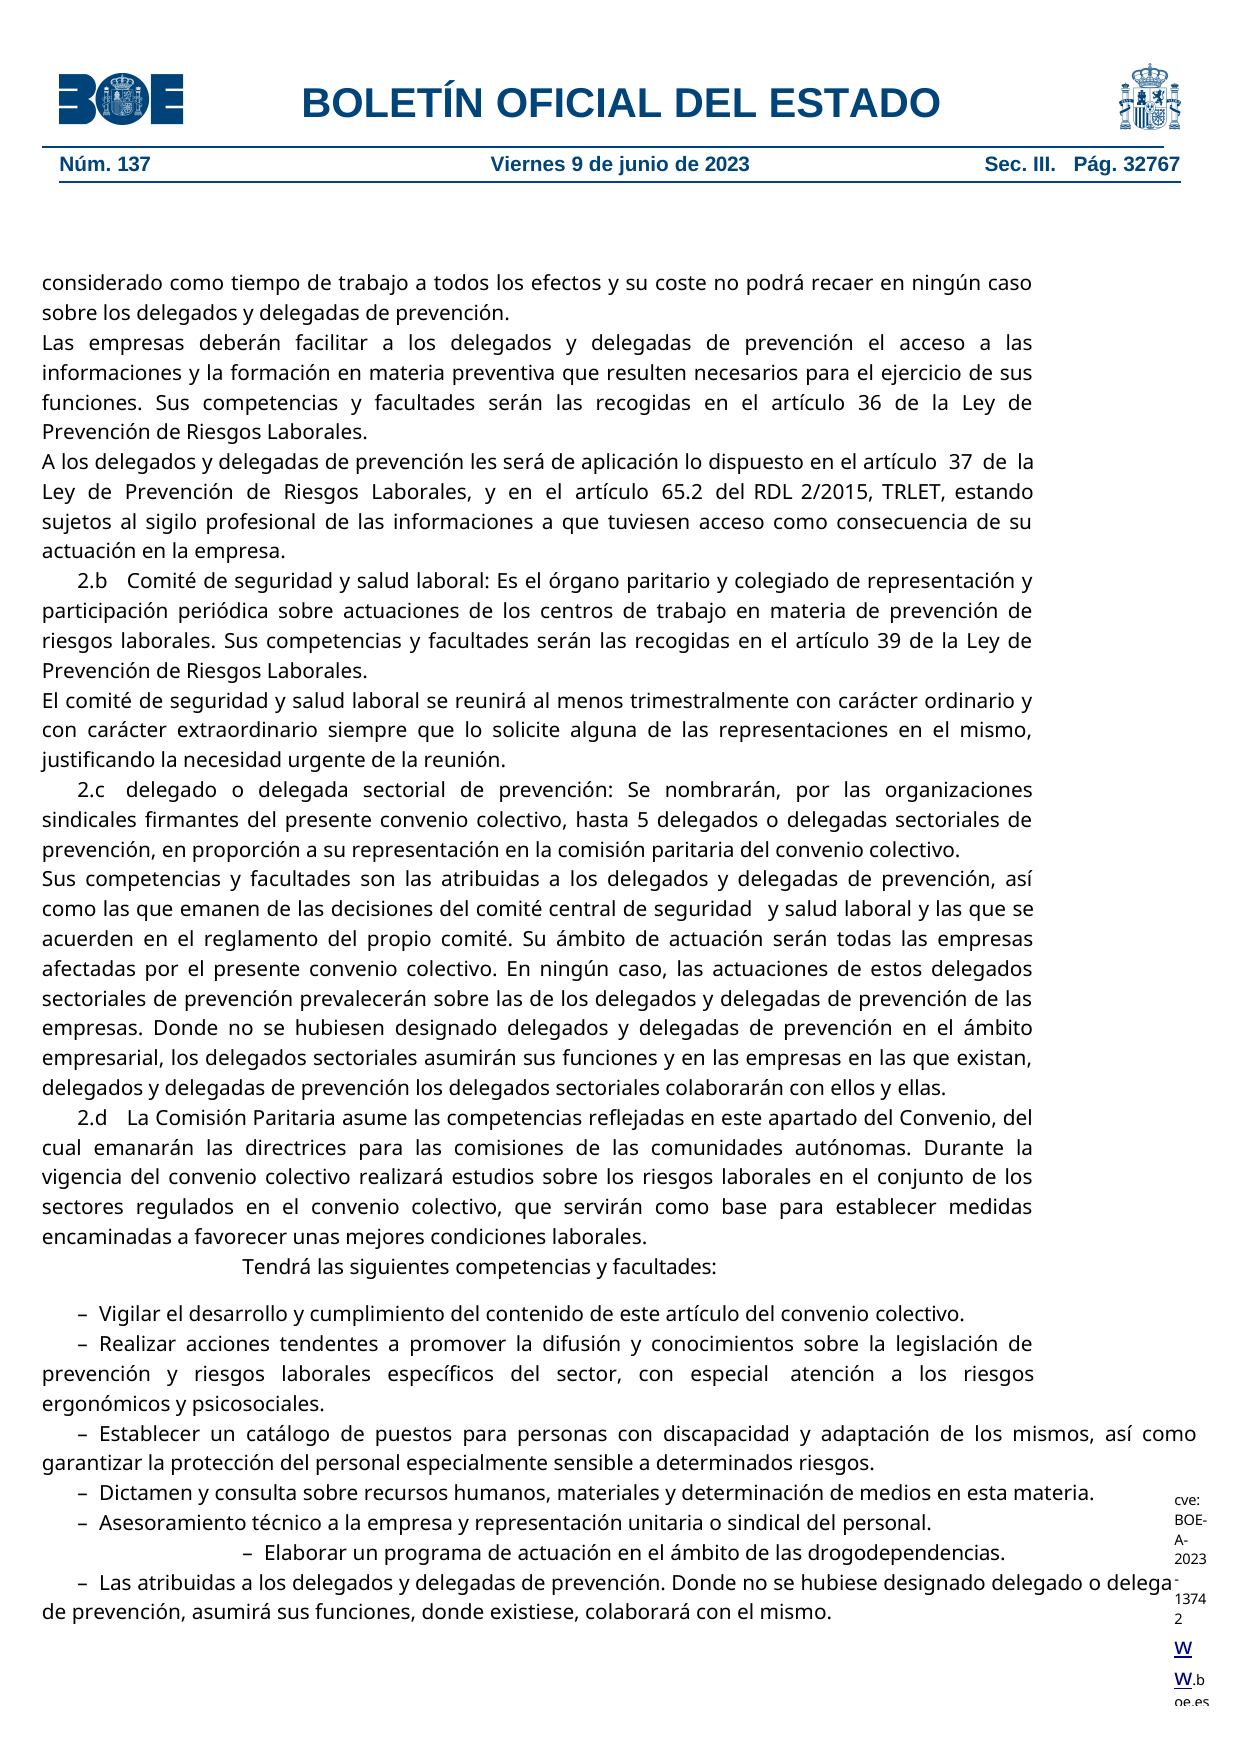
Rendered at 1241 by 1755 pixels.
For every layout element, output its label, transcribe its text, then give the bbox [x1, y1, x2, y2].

text El comité de seguridad y salud laboral se reunirá al menos trimestralmente con carácter ordinario y con carácter extraordinario siempre que lo solicite alguna de las representaciones en el mismo, justificando la necesidad urgente de la reunión. [42, 686, 1034, 774]
list Establecer un catálogo de puestos para personas con discapacidad y adaptación de los mismos, así como garantizar la protección del personal especialmente sensible a determinados riesgos. [42, 1419, 1199, 1477]
list Comité de seguridad y salud laboral: Es el órgano paritario y colegiado de representación y participación periódica sobre actuaciones de los centros de trabajo en materia de prevención de riesgos laborales. Sus competencias y facultades serán las recogidas en el artículo 39 de la Ley de Prevención de Riesgos Laborales. [42, 567, 1034, 684]
text A los delegados y delegadas de prevención les será de aplicación lo dispuesto en el artículo 37 de la Ley de Prevención de Riesgos Laborales, y en el artículo 65.2 del RDL 2/2015, TRLET, estando sujetos al sigilo profesional de las informaciones a que tuviesen acceso como consecuencia de su actuación en la empresa. [42, 447, 1034, 565]
text considerado como tiempo de trabajo a todos los efectos y su coste no podrá recaer en ningún caso sobre los delegados y delegadas de prevención. [42, 268, 1034, 327]
list Vigilar el desarrollo y cumplimiento del contenido de este artículo del convenio colectivo. [42, 1299, 1034, 1328]
list Dictamen y consulta sobre recursos humanos, materiales y determinación de medios en esta materia. [42, 1478, 1210, 1706]
list Las atribuidas a los delegados y delegadas de prevención. Donde no se hubiese designado delegado o delegada de prevención, asumirá sus funciones, donde existiese, colaborará con el mismo. [42, 1568, 1172, 1626]
list La Comisión Paritaria asume las competencias reflejadas en este apartado del Convenio, del cual emanarán las directrices para las comisiones de las comunidades autónomas. Durante la vigencia del convenio colectivo realizará estudios sobre los riesgos laborales en el conjunto de los sectores regulados en el convenio colectivo, que servirán como base para establecer medidas encaminadas a favorecer unas mejores condiciones laborales. [42, 1103, 1034, 1251]
list Verificable en https://www.boe.es [1174, 1630, 1210, 1706]
list Elaborar un programa de actuación en el ámbito de las drogodependencias. [242, 1538, 1172, 1566]
text Sus competencias y facultades son las atribuidas a los delegados y delegadas de prevención, así como las que emanen de las decisiones del comité central de seguridad y salud laboral y las que se acuerden en el reglamento del propio comité. Su ámbito de actuación serán todas las empresas afectadas por el presente convenio colectivo. En ningún caso, las actuaciones de estos delegados sectoriales de prevención prevalecerán sobre las de los delegados y delegadas de prevención de las empresas. Donde no se hubiesen designado delegados y delegadas de prevención en el ámbito empresarial, los delegados sectoriales asumirán sus funciones y en las empresas en las que existan, delegados y delegadas de prevención los delegados sectoriales colaborarán con ellos y ellas. [42, 864, 1034, 1101]
list delegado o delegada sectorial de prevención: Se nombrarán, por las organizaciones sindicales firmantes del presente convenio colectivo, hasta 5 delegados o delegadas sectoriales de prevención, en proporción a su representación en la comisión paritaria del convenio colectivo. [42, 775, 1034, 863]
text Tendrá las siguientes competencias y facultades: [242, 1252, 1199, 1280]
list Realizar acciones tendentes a promover la difusión y conocimientos sobre la legislación de prevención y riesgos laborales específicos del sector, con especial atención a los riesgos ergonómicos y psicosociales. [42, 1329, 1034, 1417]
text Las empresas deberán facilitar a los delegados y delegadas de prevención el acceso a las informaciones y la formación en materia preventiva que resulten necesarios para el ejercicio de sus funciones. Sus competencias y facultades serán las recogidas en el artículo 36 de la Ley de Prevención de Riesgos Laborales. [42, 328, 1034, 446]
list Asesoramiento técnico a la empresa y representación unitaria o sindical del personal. [42, 1508, 1034, 1536]
list cve: BOE-A-2023-13742 [1174, 1489, 1210, 1629]
